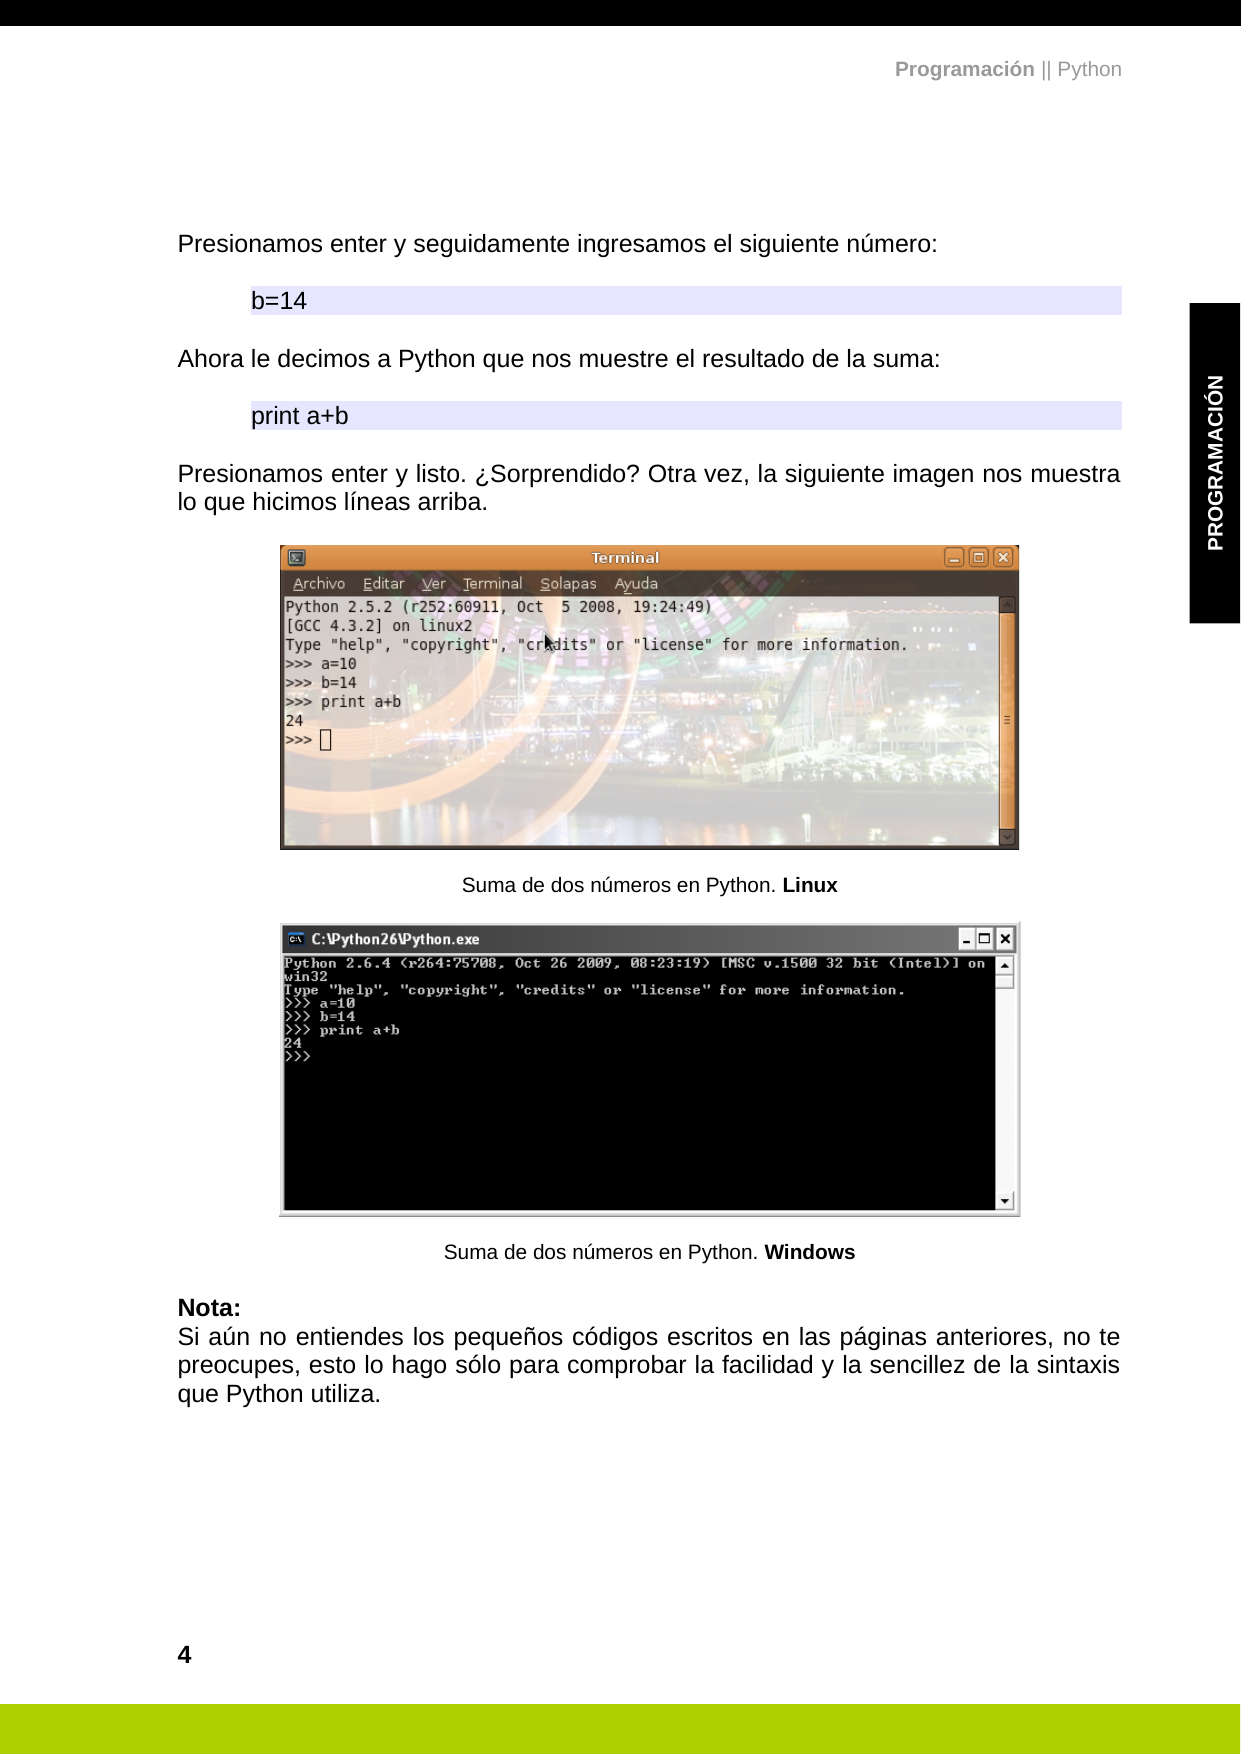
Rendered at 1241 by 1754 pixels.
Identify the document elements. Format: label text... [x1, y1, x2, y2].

picture [280, 545, 1020, 850]
picture [278, 921, 1021, 1217]
text Suma de dos números en Python. Linux [177, 873, 1122, 897]
text b=14 [251, 286, 1122, 315]
text Presionamos enter y listo. ¿Sorprendido? Otra vez, la siguiente imagen nos muestra lo que hicimos líneas arriba. [177, 459, 1122, 516]
text Presionamos enter y seguidamente ingresamos el siguiente número: [177, 229, 1122, 257]
text Suma de dos números en Python. Windows [177, 1240, 1122, 1264]
text Si aún no entiendes los pequeños códigos escritos en las páginas anteriores, no te preocupes, esto lo hago sólo para comprobar la facilidad y la sencillez de la sintaxis que Python utiliza. [177, 1322, 1122, 1408]
text Nota: [177, 1293, 1122, 1322]
text print a+b [251, 401, 1122, 430]
text Ahora le decimos a Python que nos muestre el resultado de la suma: [177, 344, 1122, 372]
